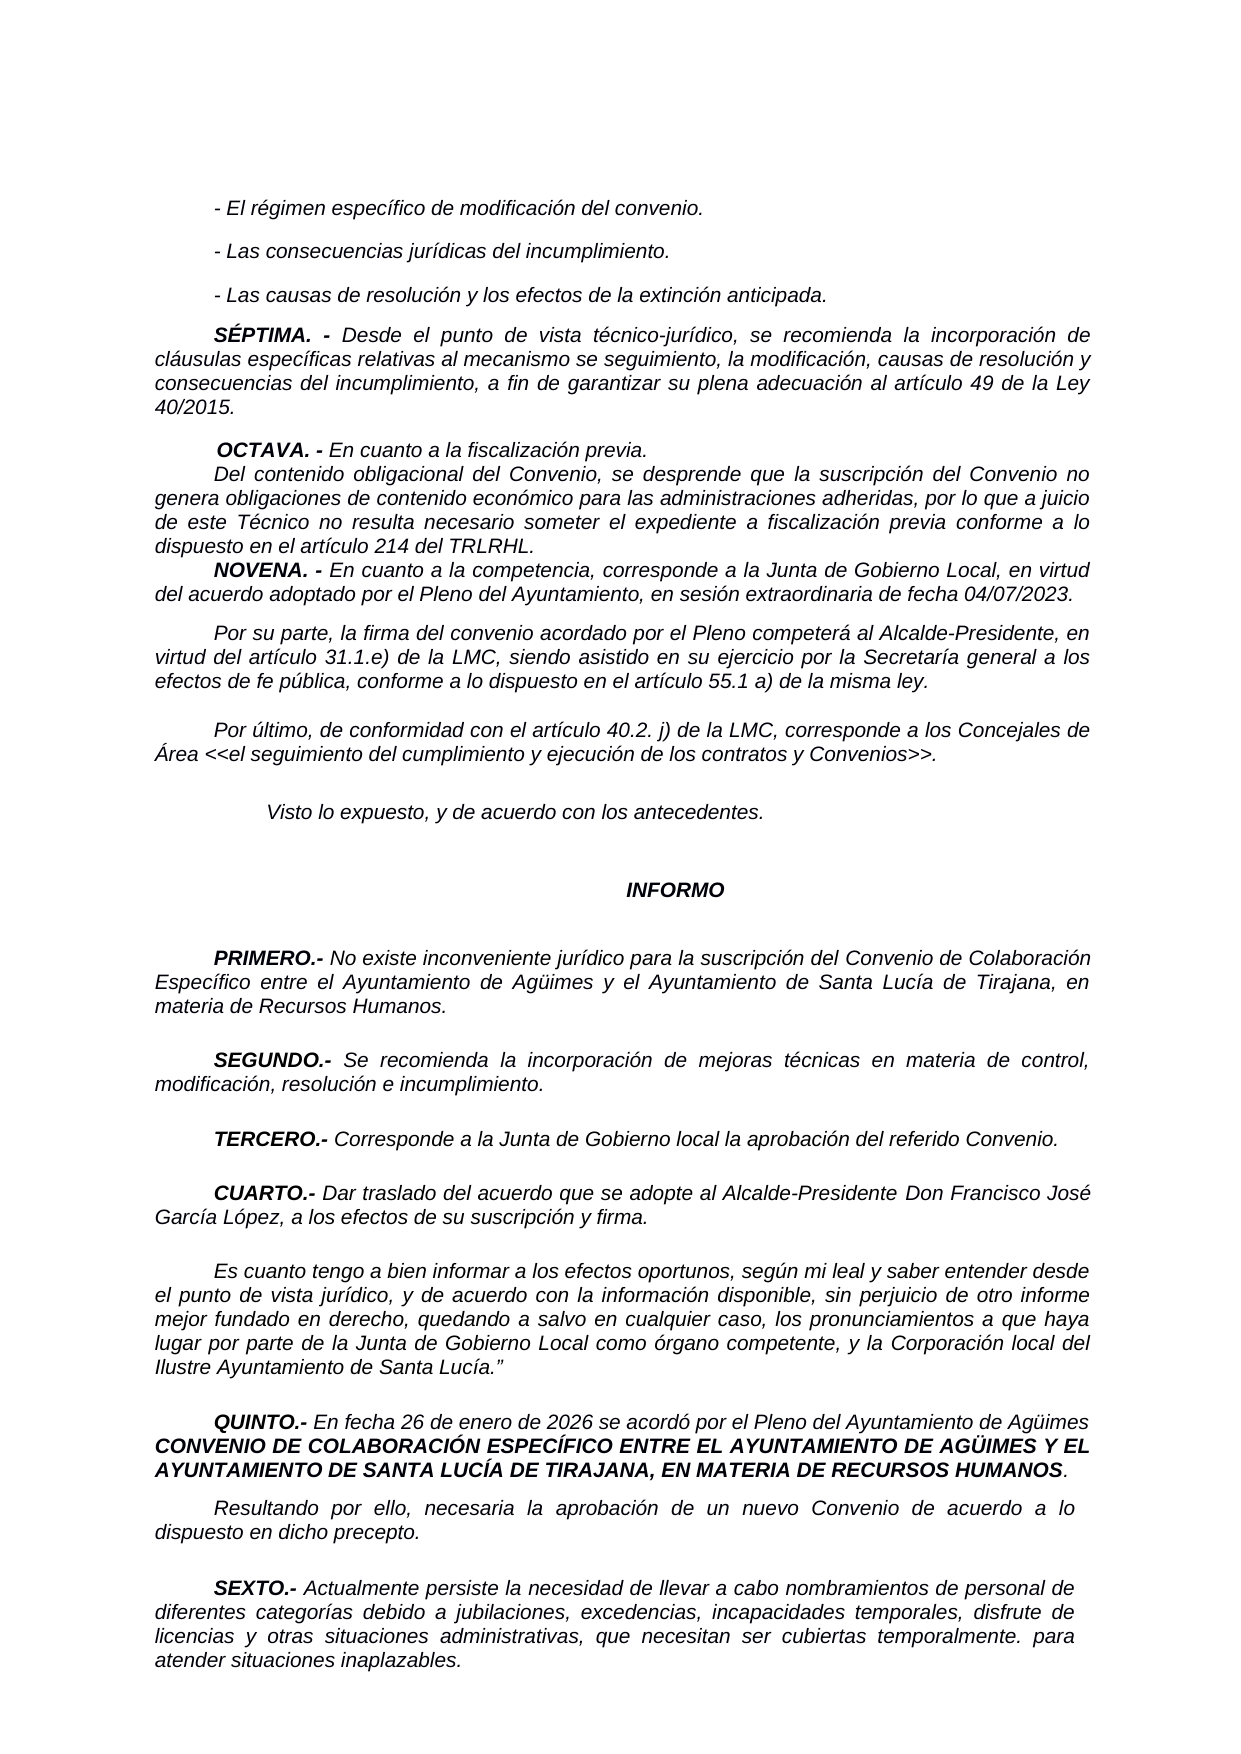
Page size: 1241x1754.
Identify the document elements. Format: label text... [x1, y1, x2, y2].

text Por su parte, la firma del convenio acordado por el Pleno competerá al Alcalde-Presidente, en virtud del artículo 31.1.e) de la LMC, siendo asistido en su ejercicio por la Secretaría general a los efectos de fe pública, conforme a lo dispuesto en el artículo 55.1 a) de la misma ley. [154, 621, 1091, 693]
text Visto lo expuesto, y de acuerdo con los antecedentes. [207, 800, 1091, 824]
text Es cuanto tengo a bien informar a los efectos oportunos, según mi leal y saber entender desde el punto de vista jurídico, y de acuerdo con la información disponible, sin perjuicio de otro informe mejor fundado en derecho, quedando a salvo en cualquier caso, los pronunciamientos a que haya lugar por parte de la Junta de Gobierno Local como órgano competente, y la Corporación local del Ilustre Ayuntamiento de Santa Lucía.” [154, 1259, 1091, 1379]
text NOVENA. - En cuanto a la competencia, corresponde a la Junta de Gobierno Local, en virtud del acuerdo adoptado por el Pleno del Ayuntamiento, en sesión extraordinaria de fecha 04/07/2023. [154, 558, 1091, 606]
text PRIMERO.- No existe inconveniente jurídico para la suscripción del Convenio de Colaboración Específico entre el Ayuntamiento de Agüimes y el Ayuntamiento de Santa Lucía de Tirajana, en materia de Recursos Humanos. [154, 946, 1091, 1018]
text - El régimen específico de modificación del convenio. [154, 196, 1091, 220]
text - Las consecuencias jurídicas del incumplimiento. [154, 239, 1091, 263]
text Resultando por ello, necesaria la aprobación de un nuevo Convenio de acuerdo a lo dispuesto en dicho precepto. [154, 1496, 1076, 1544]
text SEXTO.- Actualmente persiste la necesidad de llevar a cabo nombramientos de personal de diferentes categorías debido a jubilaciones, excedencias, incapacidades temporales, disfrute de licencias y otras situaciones administrativas, que necesitan ser cubiertas temporalmente. para atender situaciones inaplazables. [154, 1576, 1076, 1672]
text Por último, de conformidad con el artículo 40.2. j) de la LMC, corresponde a los Concejales de Área <<el seguimiento del cumplimiento y ejecución de los contratos y Convenios>>. [154, 718, 1091, 766]
text CUARTO.- Dar traslado del acuerdo que se adopte al Alcalde-Presidente Don Francisco José García López, a los efectos de su suscripción y firma. [154, 1181, 1091, 1229]
text SÉPTIMA. - Desde el punto de vista técnico-jurídico, se recomienda la incorporación de cláusulas específicas relativas al mecanismo se seguimiento, la modificación, causas de resolución y consecuencias del incumplimiento, a fin de garantizar su plena adecuación al artículo 49 de la Ley 40/2015. [154, 323, 1091, 419]
text TERCERO.- Corresponde a la Junta de Gobierno local la aprobación del referido Convenio. [154, 1127, 1091, 1151]
text QUINTO.- En fecha 26 de enero de 2026 se acordó por el Pleno del Ayuntamiento de Agüimes CONVENIO DE COLABORACIÓN ESPECÍFICO ENTRE EL AYUNTAMIENTO DE AGÜIMES Y EL AYUNTAMIENTO DE SANTA LUCÍA DE TIRAJANA, EN MATERIA DE RECURSOS HUMANOS. [154, 1409, 1091, 1481]
text INFORMO [567, 878, 1091, 902]
text - Las causas de resolución y los efectos de la extinción anticipada. [154, 282, 1091, 306]
text SEGUNDO.- Se recomienda la incorporación de mejoras técnicas en materia de control, modificación, resolución e incumplimiento. [154, 1048, 1091, 1096]
text Del contenido obligacional del Convenio, se desprende que la suscripción del Convenio no genera obligaciones de contenido económico para las administraciones adheridas, por lo que a juicio de este Técnico no resulta necesario someter el expediente a fiscalización previa conforme a lo dispuesto en el artículo 214 del TRLRHL. [154, 462, 1091, 558]
text OCTAVA. - En cuanto a la fiscalización previa. [147, 438, 1091, 462]
